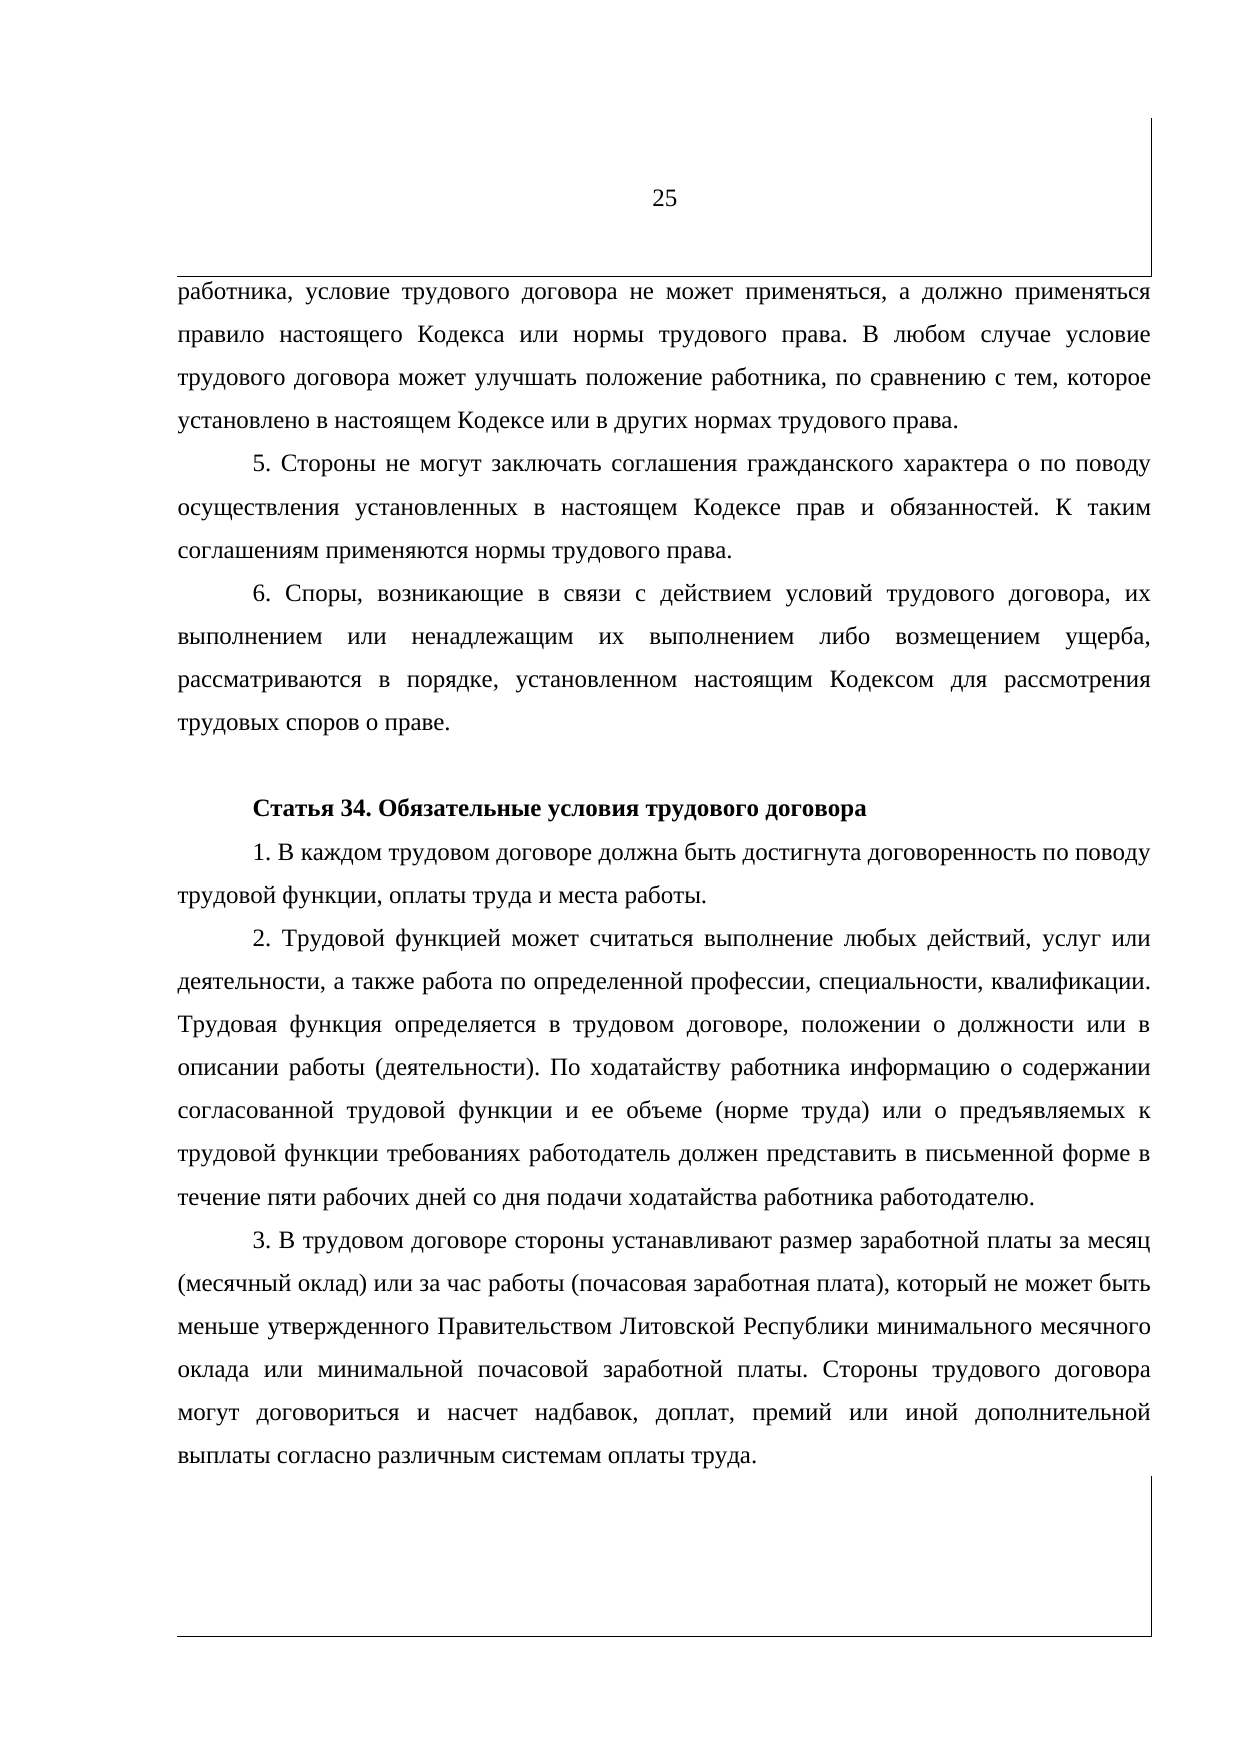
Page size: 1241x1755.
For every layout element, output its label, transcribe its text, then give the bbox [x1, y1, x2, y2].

text 5. Стороны не могут заключать соглашения гражданского характера о по поводу осуществления установленных в настоящем Кодексе прав и обязанностей. К таким соглашениям применяются нормы трудового права. [177, 448, 1152, 563]
text работника, условие трудового договора не может применяться, а должно применяться правило настоящего Кодекса или нормы трудового права. В любом случае условие трудового договора может улучшать положение работника, по сравнению с тем, которое установлено в настоящем Кодексе или в других нормах трудового права. [177, 276, 1152, 434]
text Статья 34. Обязательные условия трудового договора [177, 793, 1152, 822]
text 1. В каждом трудовом договоре должна быть достигнута договоренность по поводу трудовой функции, оплаты труда и места работы. [177, 837, 1152, 908]
text 6. Споры, возникающие в связи с действием условий трудового договора, их выполнением или ненадлежащим их выполнением либо возмещением ущерба, рассматриваются в порядке, установленном настоящим Кодексом для рассмотрения трудовых споров о праве. [177, 578, 1152, 736]
text 3. В трудовом договоре стороны устанавливают размер заработной платы за месяц (месячный оклад) или за час работы (почасовая заработная плата), который не может быть меньше утвержденного Правительством Литовской Республики минимального месячного оклада или минимальной почасовой заработной платы. Стороны трудового договора могут договориться и насчет надбавок, доплат, премий или иной дополнительной выплаты согласно различным системам оплаты труда. [177, 1225, 1152, 1469]
text 2. Трудовой функцией может считаться выполнение любых действий, услуг или деятельности, а также работа по определенной профессии, специальности, квалификации. Трудовая функция определяется в трудовом договоре, положении о должности или в описании работы (деятельности). По ходатайству работника информацию о содержании согласованной трудовой функции и ее объеме (норме труда) или о предъявляемых к трудовой функции требованиях работодатель должен представить в письменной форме в течение пяти рабочих дней со дня подачи ходатайства работника работодателю. [177, 923, 1152, 1210]
